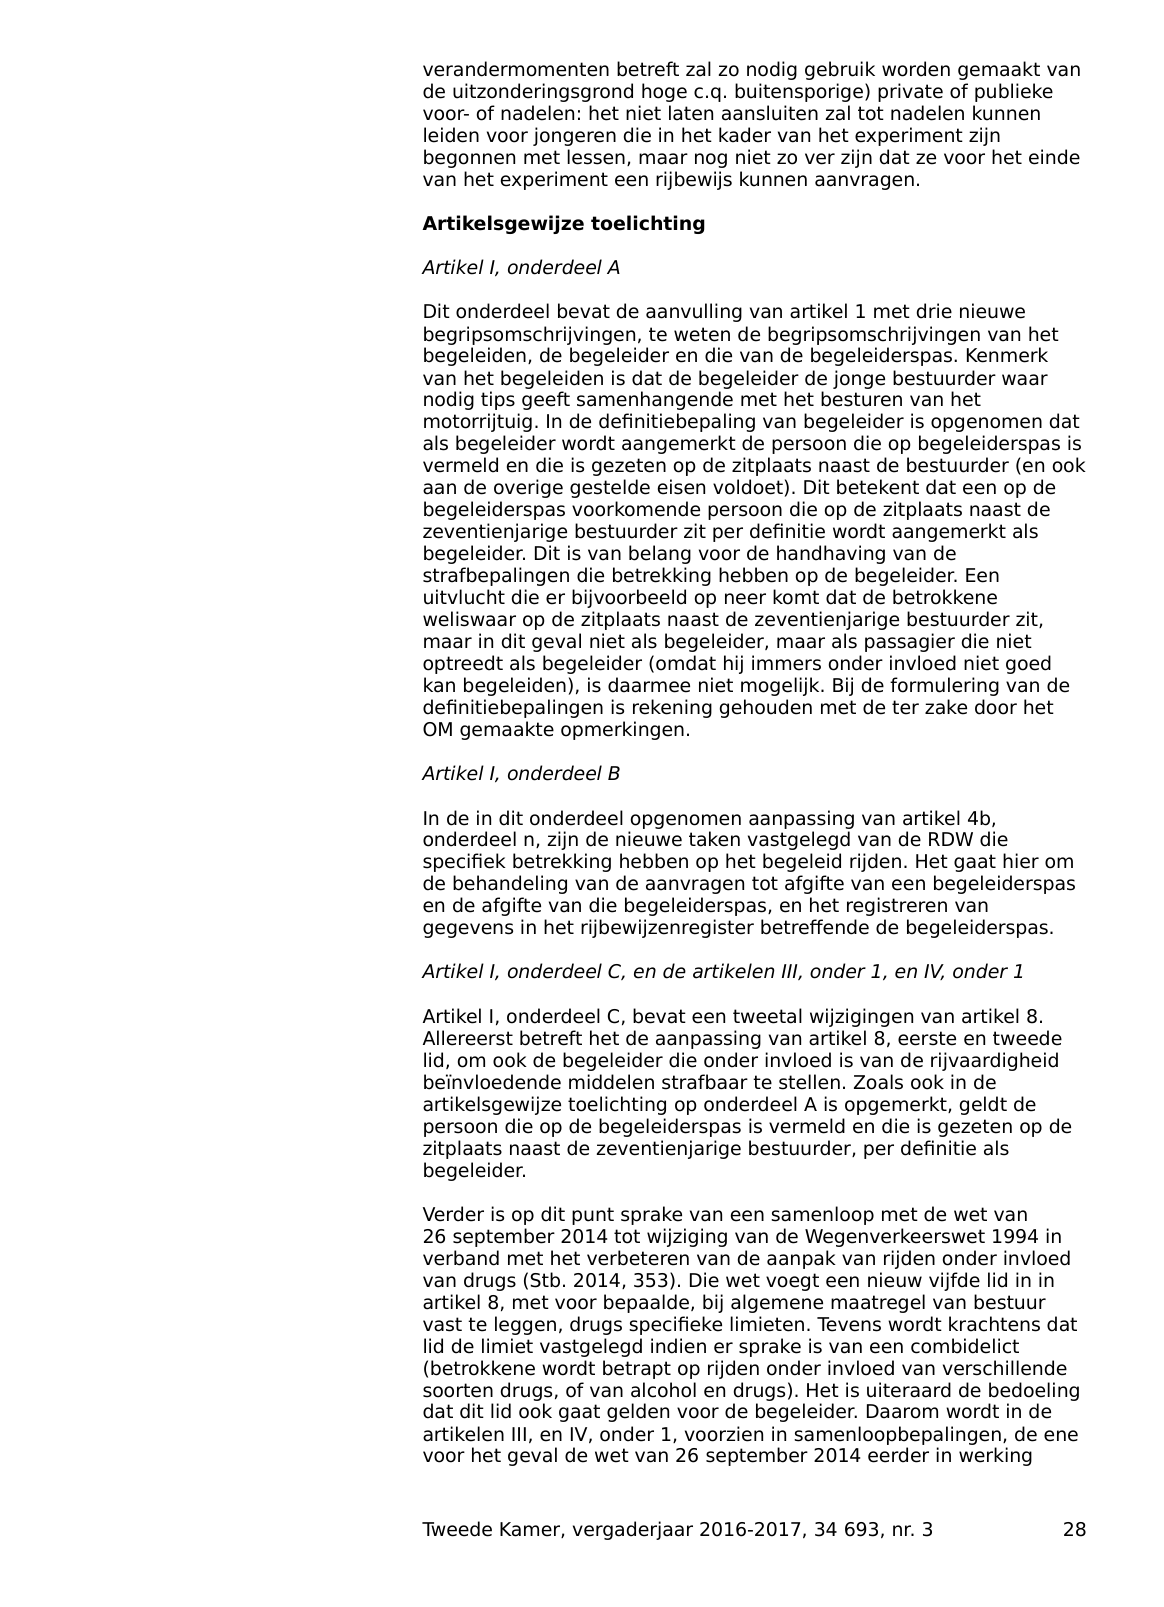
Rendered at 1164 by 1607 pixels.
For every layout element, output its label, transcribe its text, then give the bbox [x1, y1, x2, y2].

subtitle Artikel I, onderdeel A [422, 257, 1087, 279]
subtitle Artikel I, onderdeel C, en de artikelen III, onder 1, en IV, onder 1 [422, 961, 1087, 983]
text Verder is op dit punt sprake van een samenloop met de wet van 26 september 2014 tot wijziging van de Wegenverkeerswet 1994 in verband met het verbeteren van de aanpak van rijden onder invloed van drugs (Stb. 2014, 353). Die wet voegt een nieuw vijfde lid in in artikel 8, met voor bepaalde, bij algemene maatregel van bestuur vast te leggen, drugs specifieke limieten. Tevens wordt krachtens dat lid de limiet vastgelegd indien er sprake is van een combidelict (betrokkene wordt betrapt op rijden onder invloed van verschillende soorten drugs, of van alcohol en drugs). Het is uiteraard de bedoeling dat dit lid ook gaat gelden voor de begeleider. Daarom wordt in de artikelen III, en IV, onder 1, voorzien in samenloopbepalingen, de ene voor het geval de wet van 26 september 2014 eerder in werking [422, 1204, 1087, 1467]
text verandermomenten betreft zal zo nodig gebruik worden gemaakt van de uitzonderingsgrond hoge c.q. buitensporige) private of publieke voor- of nadelen: het niet laten aansluiten zal tot nadelen kunnen leiden voor jongeren die in het kader van het experiment zijn begonnen met lessen, maar nog niet zo ver zijn dat ze voor het einde van het experiment een rijbewijs kunnen aanvragen. [422, 59, 1087, 191]
subtitle Artikel I, onderdeel B [422, 763, 1087, 785]
text In de in dit onderdeel opgenomen aanpassing van artikel 4b, onderdeel n, zijn de nieuwe taken vastgelegd van de RDW die specifiek betrekking hebben op het begeleid rijden. Het gaat hier om de behandeling van de aanvragen tot afgifte van een begeleiderspas en de afgifte van die begeleiderspas, en het registreren van gegevens in het rijbewijzenregister betreffende de begeleiderspas. [422, 807, 1087, 939]
text Artikel I, onderdeel C, bevat een tweetal wijzigingen van artikel 8. [422, 1006, 1087, 1028]
text Dit onderdeel bevat de aanvulling van artikel 1 met drie nieuwe begripsomschrijvingen, te weten de begripsomschrijvingen van het begeleiden, de begeleider en die van de begeleiderspas. Kenmerk van het begeleiden is dat de begeleider de jonge bestuurder waar nodig tips geeft samenhangende met het besturen van het motorrijtuig. In de definitiebepaling van begeleider is opgenomen dat als begeleider wordt aangemerkt de persoon die op begeleiderspas is vermeld en die is gezeten op de zitplaats naast de bestuurder (en ook aan de overige gestelde eisen voldoet). Dit betekent dat een op de begeleiderspas voorkomende persoon die op de zitplaats naast de zeventienjarige bestuurder zit per definitie wordt aangemerkt als begeleider. Dit is van belang voor de handhaving van de strafbepalingen die betrekking hebben op de begeleider. Een uitvlucht die er bijvoorbeeld op neer komt dat de betrokkene weliswaar op de zitplaats naast de zeventienjarige bestuurder zit, maar in dit geval niet als begeleider, maar als passagier die niet optreedt als begeleider (omdat hij immers onder invloed niet goed kan begeleiden), is daarmee niet mogelijk. Bij de formulering van de definitiebepalingen is rekening gehouden met de ter zake door het OM gemaakte opmerkingen. [422, 301, 1087, 741]
subtitle Artikelsgewijze toelichting [422, 213, 1087, 235]
text Allereerst betreft het de aanpassing van artikel 8, eerste en tweede lid, om ook de begeleider die onder invloed is van de rijvaardigheid beïnvloedende middelen strafbaar te stellen. Zoals ook in de artikelsgewijze toelichting op onderdeel A is opgemerkt, geldt de persoon die op de begeleiderspas is vermeld en die is gezeten op de zitplaats naast de zeventienjarige bestuurder, per definitie als begeleider. [422, 1028, 1087, 1181]
